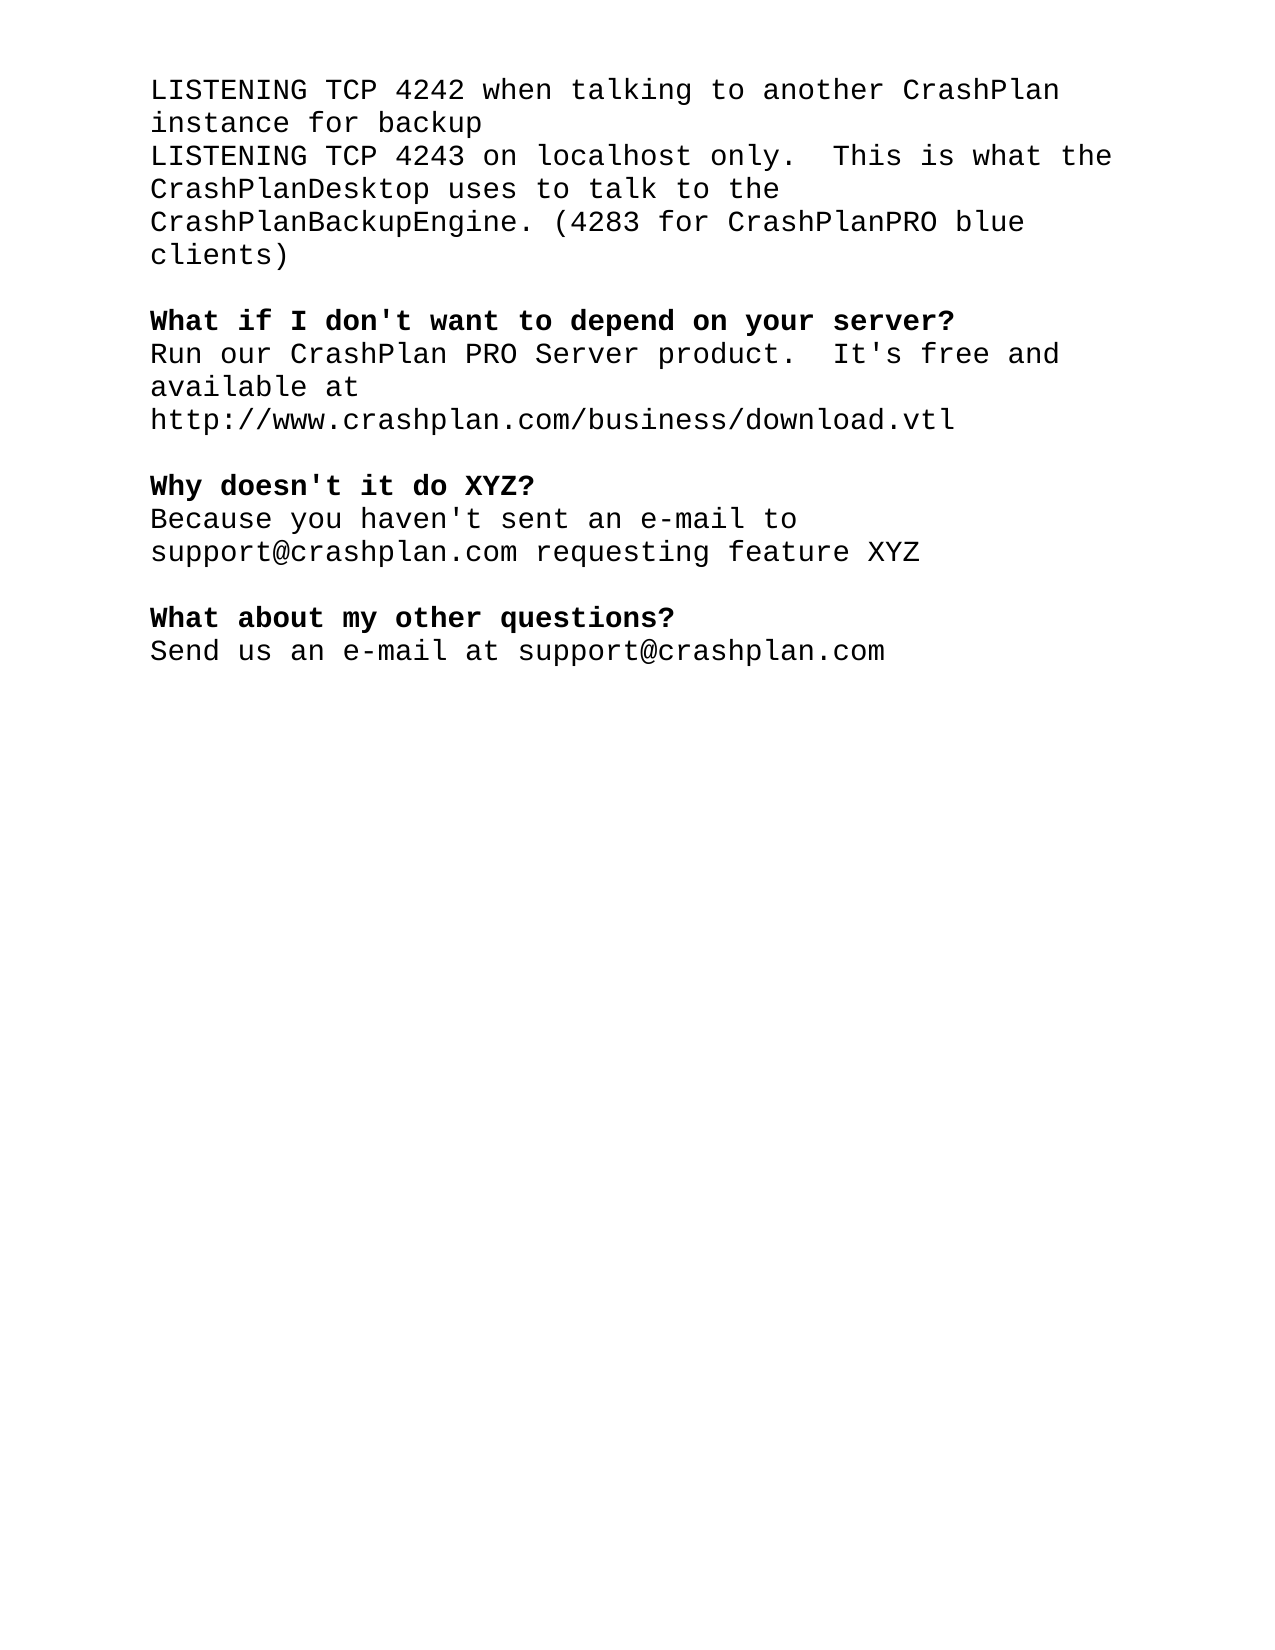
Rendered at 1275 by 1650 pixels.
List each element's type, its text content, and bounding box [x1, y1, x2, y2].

text What if I don't want to depend on your server? [150, 306, 1125, 339]
text Because you haven't sent an e-mail to support@crashplan.com requesting feature XYZ [150, 504, 1125, 570]
text LISTENING TCP 4242 when talking to another CrashPlan instance for backup [150, 75, 1125, 141]
text LISTENING TCP 4243 on localhost only. This is what the CrashPlanDesktop uses to talk to the CrashPlanBackupEngine. (4283 for CrashPlanPRO blue clients) [150, 141, 1125, 273]
text Run our CrashPlan PRO Server product. It's free and available at http://www.crashplan.com/business/download.vtl [150, 339, 1125, 438]
text Why doesn't it do XYZ? [150, 471, 1125, 504]
text What about my other questions? [150, 603, 1125, 636]
text Send us an e-mail at support@crashplan.com [150, 636, 1125, 669]
